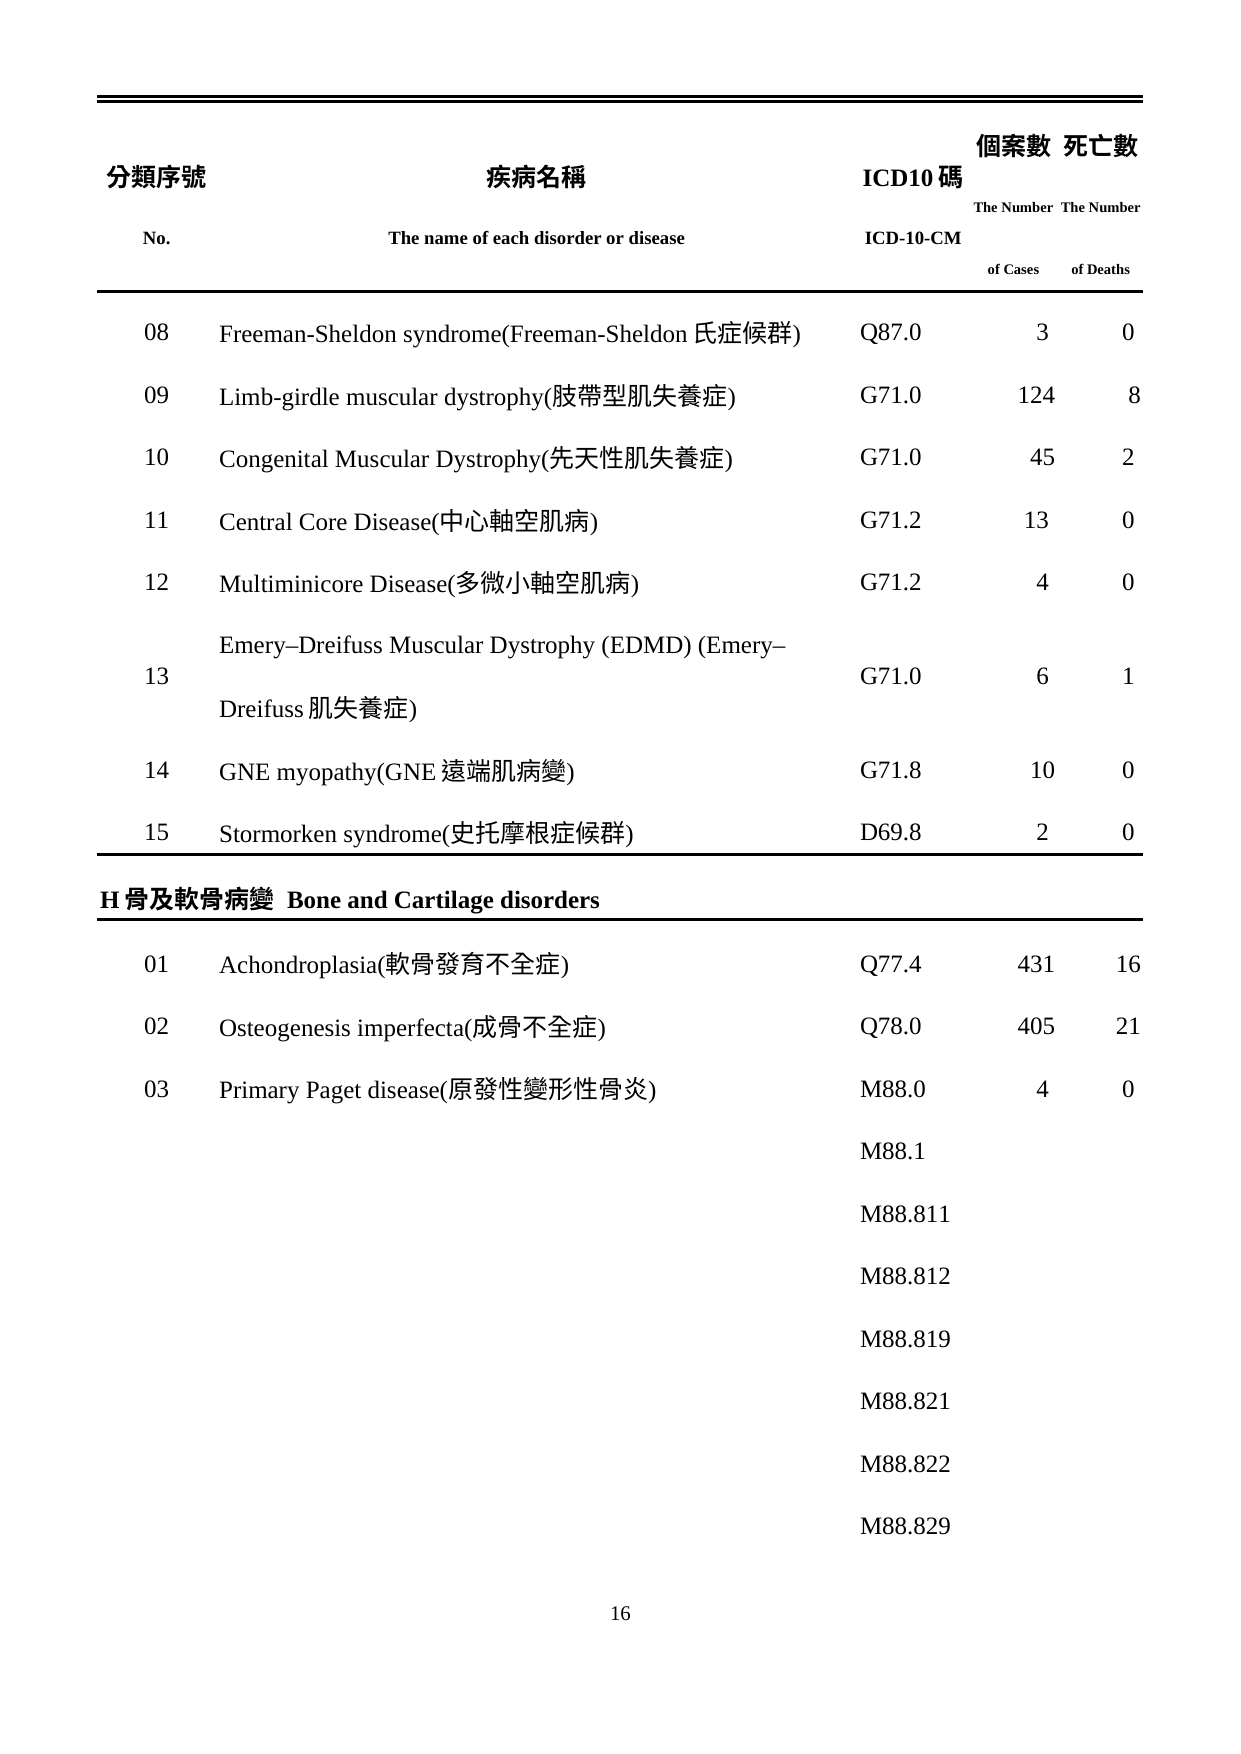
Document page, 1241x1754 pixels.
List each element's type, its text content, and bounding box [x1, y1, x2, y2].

table_cell 6 [969, 603, 1057, 728]
table_cell 1 [1058, 603, 1143, 728]
table_cell Osteogenesis imperfecta(成骨不全症) [216, 984, 857, 1046]
table_cell G71.2 [857, 478, 969, 540]
table_cell 0 [1058, 478, 1143, 540]
table_cell G71.8 [857, 728, 969, 790]
table_cell H骨及軟骨病變 Bone and Cartilage disorders [97, 856, 1143, 918]
table_cell 0 [1058, 1046, 1143, 1546]
table_cell 02 [97, 984, 216, 1046]
table_cell 13 [97, 603, 216, 728]
table_cell 10 [97, 415, 216, 478]
table_cell 0 [1058, 728, 1143, 790]
table_cell 2 [969, 790, 1057, 853]
table_cell G71.0 [857, 415, 969, 478]
table_cell 03 [97, 1046, 216, 1546]
table_cell G71.2 [857, 540, 969, 603]
table_cell Multiminicore Disease(多微小軸空肌病) [216, 540, 857, 603]
table_cell 8 [1058, 353, 1143, 415]
table_cell 0 [1058, 790, 1143, 853]
table_cell Primary Paget disease(原發性變形性骨炎) [216, 1046, 857, 1546]
table_cell Central Core Disease(中心軸空肌病) [216, 478, 857, 540]
table_cell GNE myopathy(GNE遠端肌病變) [216, 728, 857, 790]
table_header ICD10碼 ICD-10-CM [857, 103, 969, 290]
table_cell G71.0 [857, 603, 969, 728]
table_cell 4 [969, 1046, 1057, 1546]
table_cell Limb-girdle muscular dystrophy(肢帶型肌失養症) [216, 353, 857, 415]
table_header 疾病名稱 The name of each disorder or disease [216, 103, 857, 290]
table_cell 09 [97, 353, 216, 415]
table_cell 11 [97, 478, 216, 540]
table_header 分類序號 No. [97, 103, 216, 290]
table_cell D69.8 [857, 790, 969, 853]
table_cell 3 [969, 293, 1057, 353]
table_cell Q77.4 [857, 921, 969, 984]
table_cell 45 [969, 415, 1057, 478]
table_cell 08 [97, 293, 216, 353]
table_cell Congenital Muscular Dystrophy(先天性肌失養症) [216, 415, 857, 478]
table_cell 0 [1058, 293, 1143, 353]
table_cell 01 [97, 921, 216, 984]
table_cell M88.0 M88.1 M88.811 M88.812 M88.819 M88.821 M88.822 M88.829 [857, 1046, 969, 1546]
table_cell 15 [97, 790, 216, 853]
table_cell 0 [1058, 540, 1143, 603]
table_cell 431 [969, 921, 1057, 984]
table_header 死亡數 The Number of Deaths [1058, 103, 1143, 290]
table_cell Achondroplasia(軟骨發育不全症) [216, 921, 857, 984]
table_cell G71.0 [857, 353, 969, 415]
table_cell 2 [1058, 415, 1143, 478]
table_cell 16 [1058, 921, 1143, 984]
table_cell Q87.0 [857, 293, 969, 353]
table_cell 21 [1058, 984, 1143, 1046]
table_cell Q78.0 [857, 984, 969, 1046]
table_header 個案數 The Number of Cases [969, 103, 1057, 290]
table_cell 13 [969, 478, 1057, 540]
table_cell 4 [969, 540, 1057, 603]
table_cell 405 [969, 984, 1057, 1046]
table_cell 14 [97, 728, 216, 790]
table_cell Stormorken syndrome(史托摩根症候群) [216, 790, 857, 853]
table_cell Emery–Dreifuss Muscular Dystrophy (EDMD) (Emery–Dreifuss肌失養症) [216, 603, 857, 728]
table_cell Freeman-Sheldon syndrome(Freeman-Sheldon氏症候群) [216, 293, 857, 353]
table_cell 12 [97, 540, 216, 603]
table_cell 124 [969, 353, 1057, 415]
table_cell 10 [969, 728, 1057, 790]
